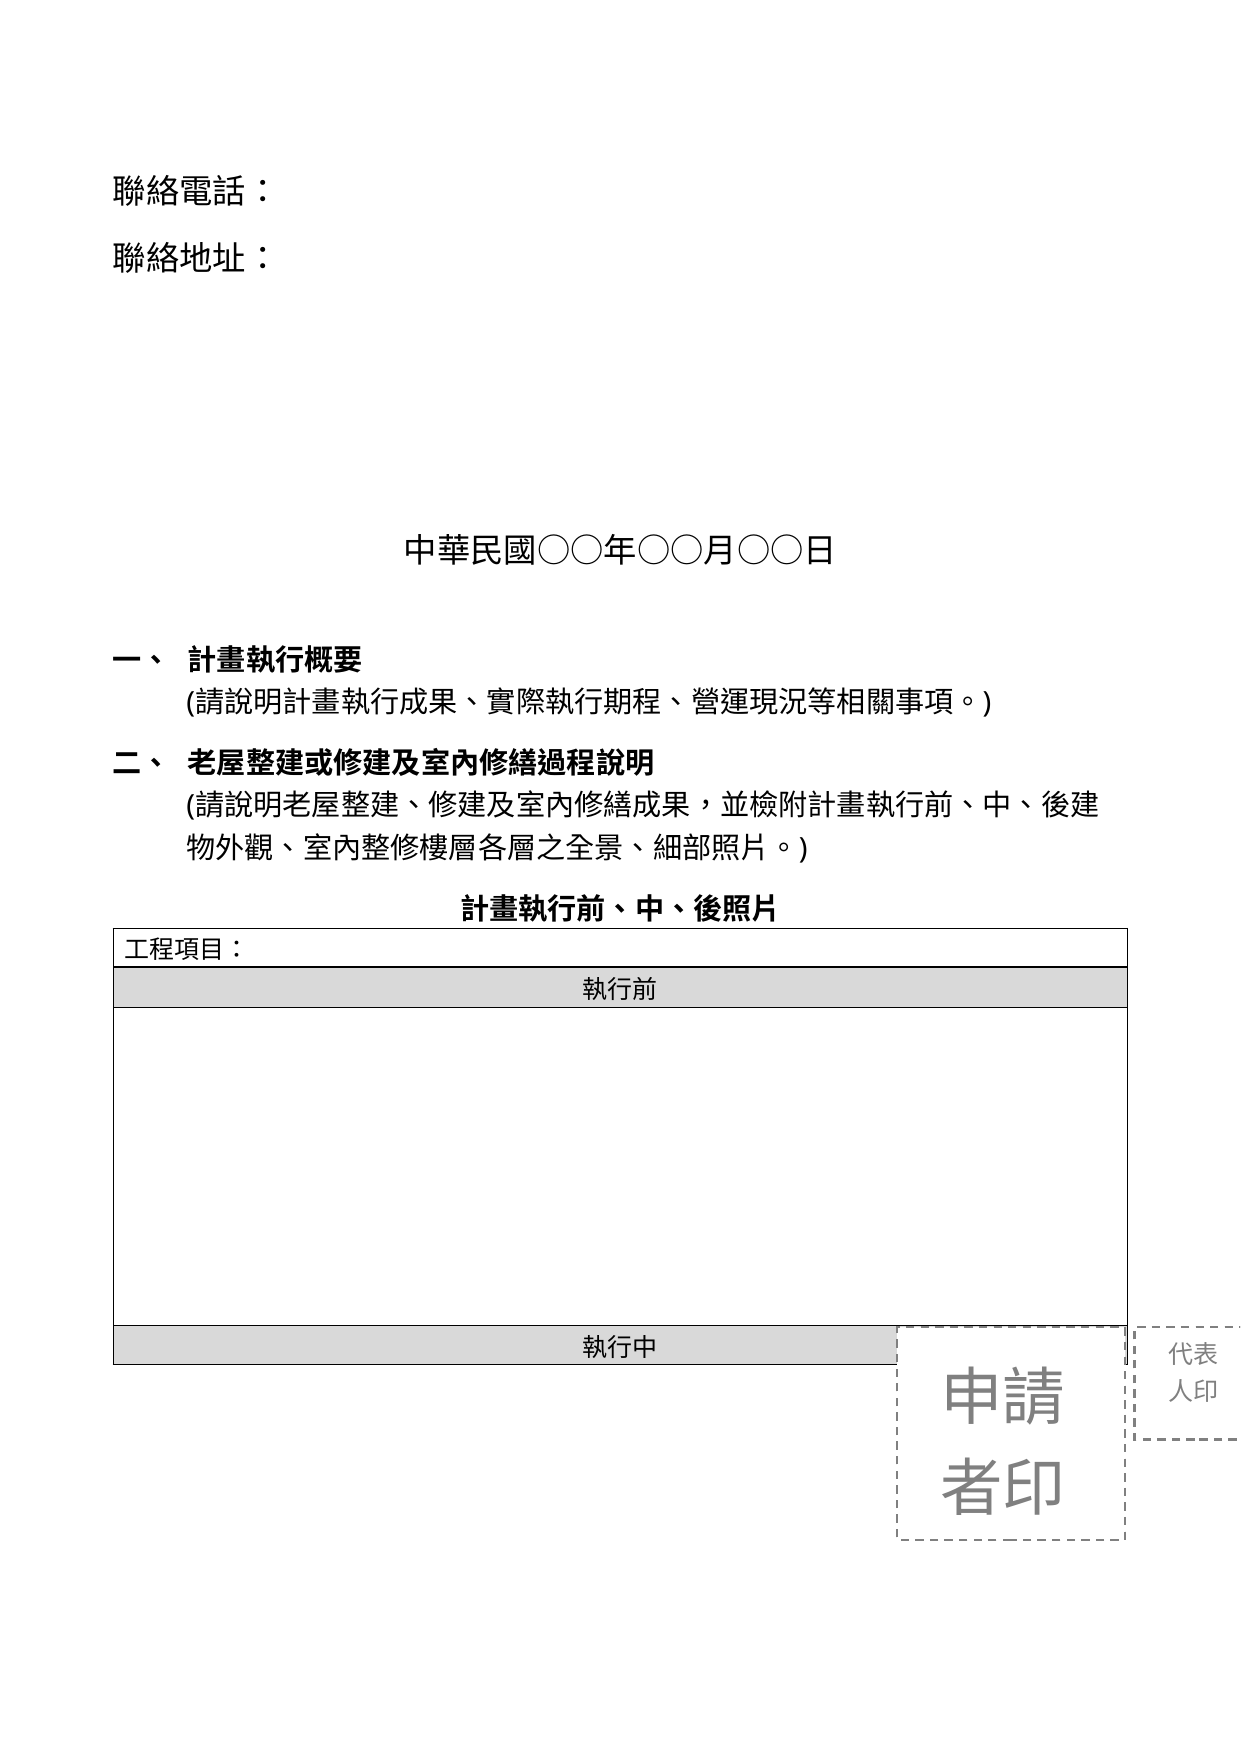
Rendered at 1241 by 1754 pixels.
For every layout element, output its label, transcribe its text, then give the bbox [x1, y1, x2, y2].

text 中華民國○○年○○月○○日 [137, 524, 1103, 572]
text 計畫執行前、中、後照片 [112, 886, 1128, 928]
text 聯絡地址： [112, 231, 1103, 280]
list 老屋整建或修建及室內修繕過程說明 [112, 740, 1128, 782]
text (請說明老屋整建、修建及室內修繕成果，並檢附計畫執行前、中、後建物外觀、室內整修樓層各層之全景、細部照片。) [186, 782, 1128, 867]
table_header 工程項目： [114, 929, 1127, 966]
list 計畫執行概要 [112, 636, 1128, 678]
table_cell 執行前 [114, 968, 1127, 1007]
table_cell [114, 1008, 1127, 1325]
table_cell 執行中 [114, 1326, 897, 1364]
text (請說明計畫執行成果、實際執行期程、營運現況等相關事項。) [186, 678, 1128, 721]
text 申請者印 [931, 1347, 1073, 1528]
text 代表人印 [1168, 1335, 1221, 1407]
text 聯絡電話： [112, 164, 1103, 213]
